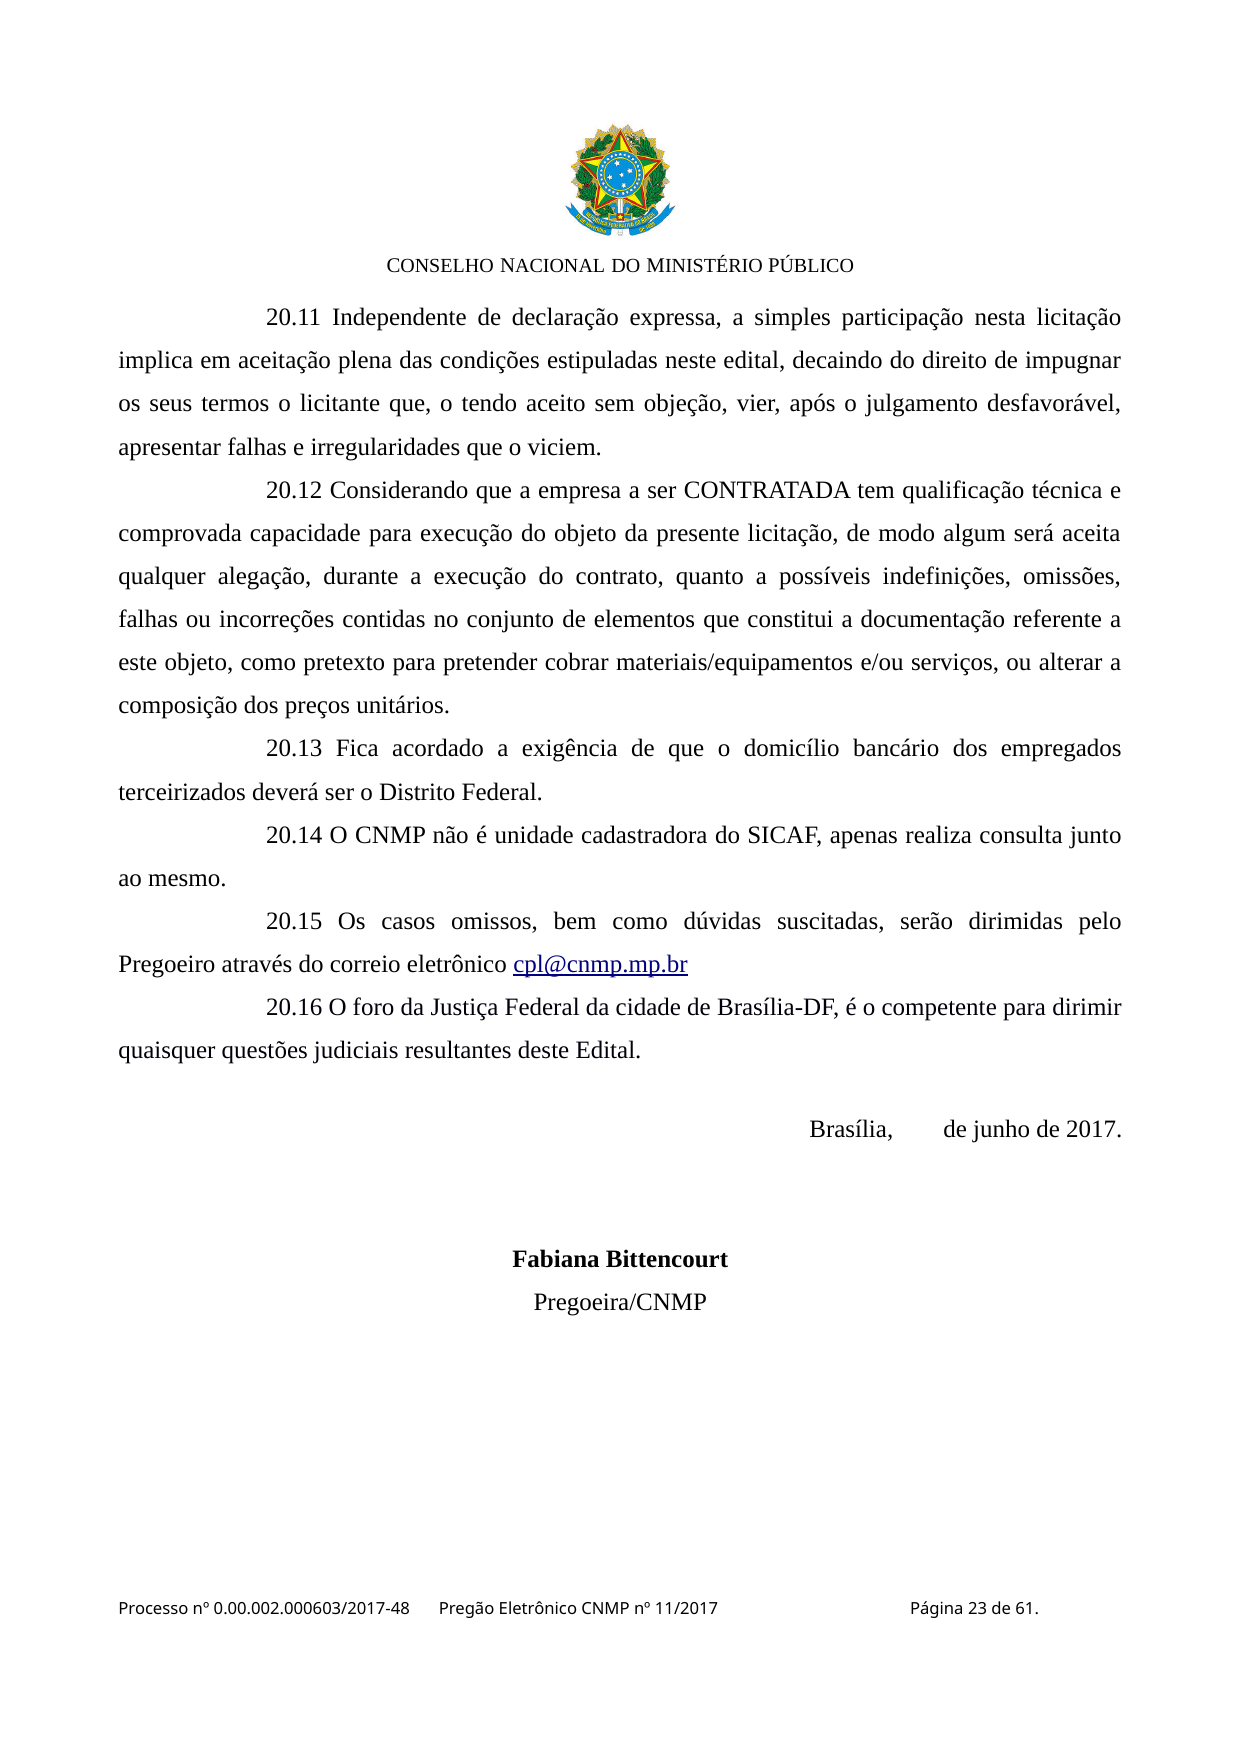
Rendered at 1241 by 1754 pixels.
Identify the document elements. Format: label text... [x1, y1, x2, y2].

text 20.13 Fica acordado a exigência de que o domicílio bancário dos empregados terceirizados deverá ser o Distrito Federal. [118, 733, 1122, 805]
text 20.15 Os casos omissos, bem como dúvidas suscitadas, serão dirimidas pelo Pregoeiro através do correio eletrônico cpl@cnmp.mp.br [118, 906, 1122, 978]
text 20.14 O CNMP não é unidade cadastradora do SICAF, apenas realiza consulta junto ao mesmo. [118, 820, 1122, 892]
text Pregoeira/CNMP [118, 1287, 1122, 1316]
text Fabiana Bittencourt [118, 1244, 1122, 1273]
text Brasília, de junho de 2017. [118, 1114, 1122, 1143]
text 20.11 Independente de declaração expressa, a simples participação nesta licitação implica em aceitação plena das condições estipuladas neste edital, decaindo do direito de impugnar os seus termos o licitante que, o tendo aceito sem objeção, vier, após o julgamento desfavorável, apresentar falhas e irregularidades que o viciem. [118, 302, 1122, 460]
text 20.12 Considerando que a empresa a ser CONTRATADA tem qualificação técnica e comprovada capacidade para execução do objeto da presente licitação, de modo algum será aceita qualquer alegação, durante a execução do contrato, quanto a possíveis indefinições, omissões, falhas ou incorreções contidas no conjunto de elementos que constitui a documentação referente a este objeto, como pretexto para pretender cobrar materiais/equipamentos e/ou serviços, ou alterar a composição dos preços unitários. [118, 475, 1122, 719]
text 20.16 O foro da Justiça Federal da cidade de Brasília-DF, é o competente para dirimir quaisquer questões judiciais resultantes deste Edital. [118, 992, 1122, 1064]
